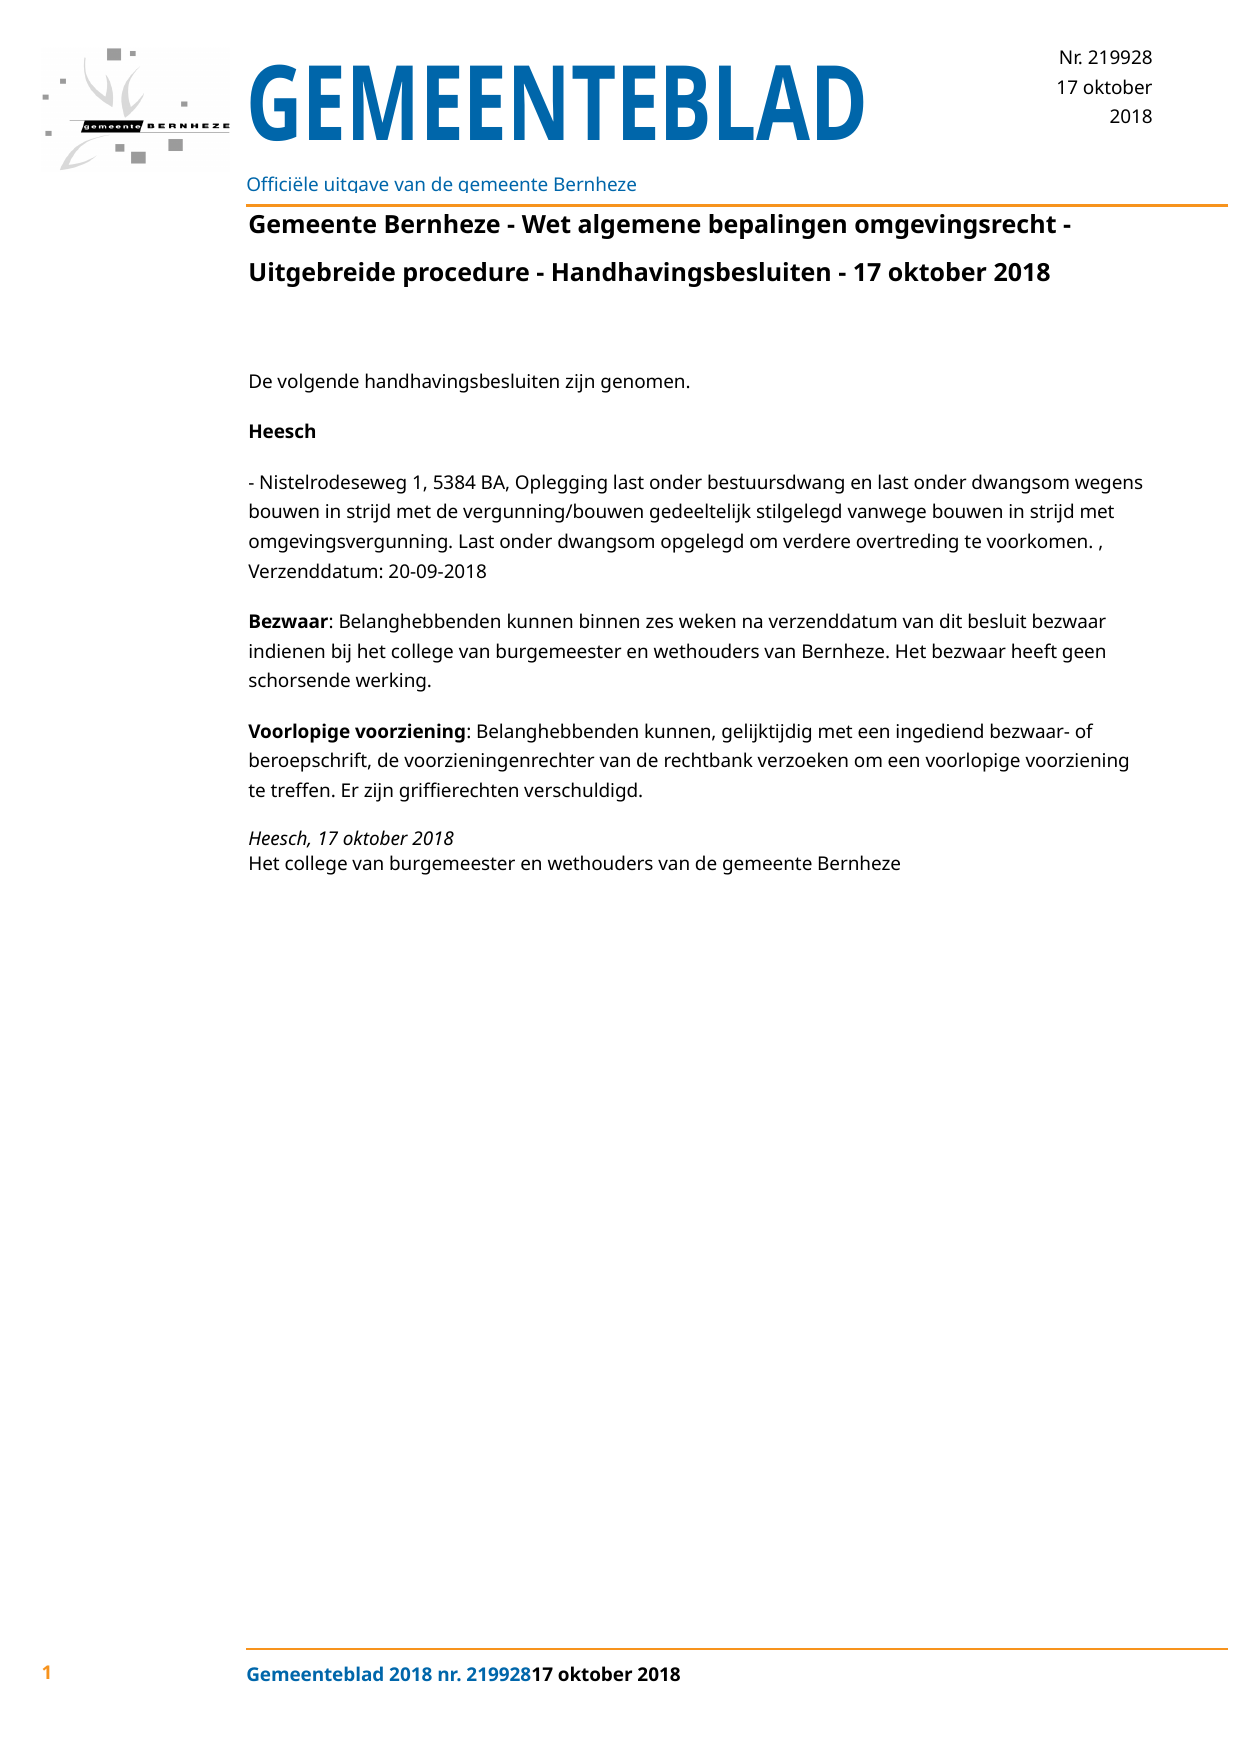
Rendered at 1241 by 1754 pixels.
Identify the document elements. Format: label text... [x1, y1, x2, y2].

text Heesch, 17 oktober 2018 [248, 825, 1152, 851]
picture [41, 47, 231, 172]
text Het college van burgemeester en wethouders van de gemeente Bernheze [248, 851, 1152, 876]
text Gemeente Bernheze - Wet algemene bepalingen omgevingsrecht - Uitgebreide procedure - Handhavingsbesluiten - 17 oktober 2018 [248, 207, 1152, 288]
text - Nistelrodeseweg 1, 5384 BA, Oplegging last onder bestuursdwang en last onder dwangsom wegens bouwen in strijd met de vergunning/bouwen gedeeltelijk stilgelegd vanwege bouwen in strijd met omgevingsvergunning. Last onder dwangsom opgelegd om verdere overtreding te voorkomen. , Verzenddatum: 20-09-2018 [248, 469, 1152, 584]
text Heesch [248, 419, 1152, 444]
text Bezwaar: Belanghebbenden kunnen binnen zes weken na verzenddatum van dit besluit bezwaar indienen bij het college van burgemeester en wethouders van Bernheze. Het bezwaar heeft geen schorsende werking. [248, 608, 1152, 693]
text De volgende handhavingsbesluiten zijn genomen. [248, 368, 1152, 394]
text Voorlopige voorziening: Belanghebbenden kunnen, gelijktijdig met een ingediend bezwaar- of beroepschrift, de voorzieningenrechter van de rechtbank verzoeken om een voorlopige voorziening te treffen. Er zijn griffierechten verschuldigd. [248, 718, 1152, 803]
